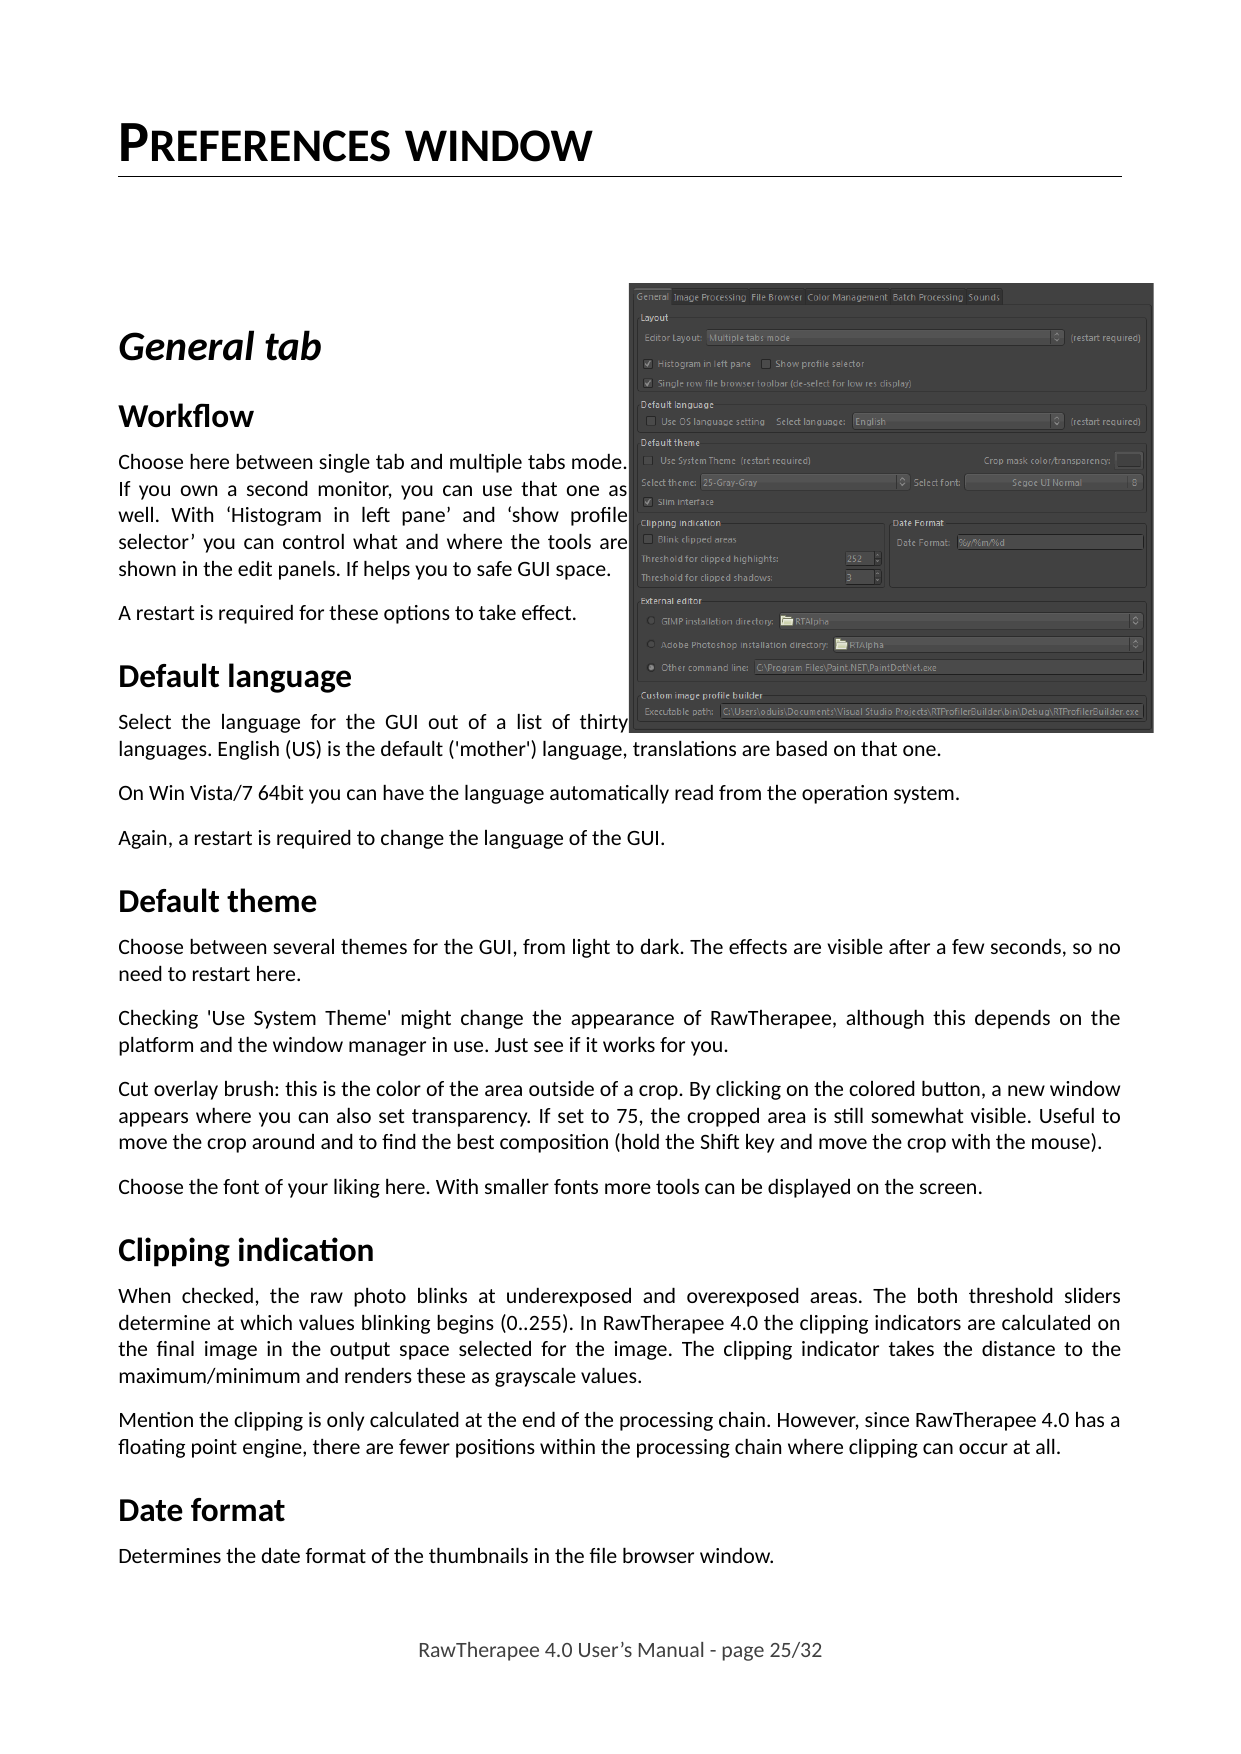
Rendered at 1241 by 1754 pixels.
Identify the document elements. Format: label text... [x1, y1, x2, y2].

text Checking 'Use System Theme' might change the appearance of RawTherapee, although this depends on the platform and the window manager in use. Just see if it works for you. [118, 1004, 1122, 1057]
subtitle Workflow [118, 395, 628, 436]
subtitle Default language [118, 655, 628, 696]
subtitle Date format [118, 1489, 1122, 1530]
subtitle General tab [118, 320, 628, 371]
text A restart is required for these options to take effect. [118, 599, 628, 626]
text Determines the date format of the thumbnails in the file browser window. [118, 1542, 1122, 1569]
text On Win Vista/7 64bit you can have the language automatically read from the operation system. [118, 779, 1122, 806]
text Again, a restart is required to change the language of the GUI. [118, 824, 1122, 851]
subtitle Clipping indication [118, 1229, 1122, 1270]
subtitle Default theme [118, 880, 1122, 921]
subtitle Preferences window [118, 104, 1122, 176]
text Cut overlay brush: this is the color of the area outside of a crop. By clicking on the colored button, a new window appears where you can also set transparency. If set to 75, the cropped area is still somewhat visible. Useful to move the crop around and to find the best composition (hold the Shift key and move the crop with the mouse). [118, 1075, 1122, 1155]
text Choose the font of your liking here. With smaller fonts more tools can be displayed on the screen. [118, 1173, 1122, 1199]
text Select the language for the GUI out of a list of thirty languages. English (US) is the default ('mother') language, translations are based on that one. [118, 708, 1122, 762]
text Choose here between single tab and multiple tabs mode. If you own a second monitor, you can use that one as well. With ‘Histogram in left pane’ and ‘show profile selector’ you can control what and where the tools are shown in the edit panels. If helps you to safe GUI space. [118, 448, 628, 581]
text When checked, the raw photo blinks at underexposed and overexposed areas. The both threshold sliders determine at which values blinking begins (0..255). In RawTherapee 4.0 the clipping indicators are calculated on the final image in the output space selected for the image. The clipping indicator takes the distance to the maximum/minimum and renders these as grayscale values. [118, 1282, 1122, 1389]
text Mention the clipping is only calculated at the end of the processing chain. However, since RawTherapee 4.0 has a floating point engine, there are fewer positions within the processing chain where clipping can occur at all. [118, 1407, 1122, 1460]
text Choose between several themes for the GUI, from light to dark. The effects are visible after a few seconds, so no need to restart here. [118, 933, 1122, 986]
